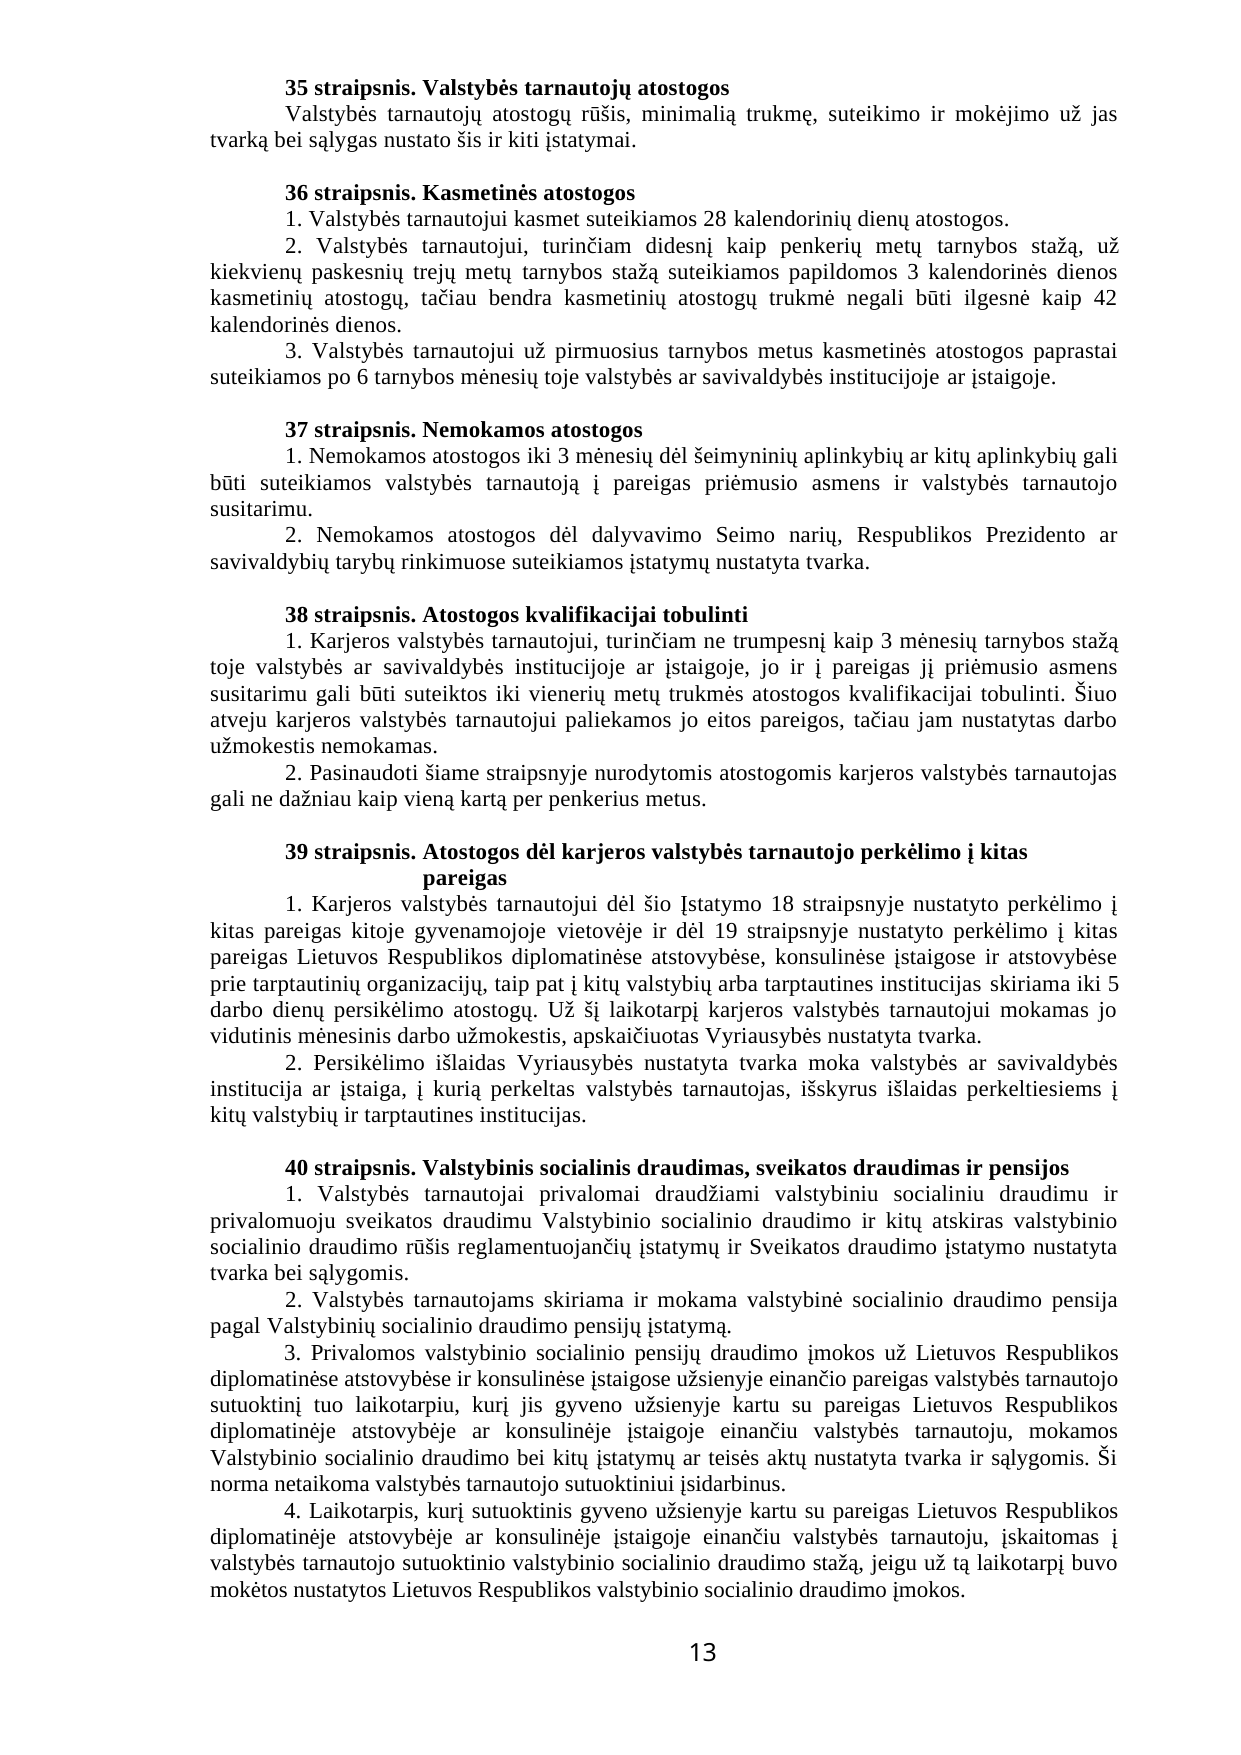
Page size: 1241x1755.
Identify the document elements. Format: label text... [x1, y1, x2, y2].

text pareigas [417, 864, 1119, 891]
text 2. Valstybės tarnautojui, turinčiam didesnį kaip penkerių metų tarnybos stažą, už kiekvienų paskesnių trejų metų tarnybos stažą suteikiamos papildomos 3 kalendorinės dienos kasmetinių atostogų, tačiau bendra kasmetinių atostogų trukmė negali būti ilgesnė kaip 42 kalendorinės dienos. [210, 232, 1119, 337]
text 2. Pasinaudoti šiame straipsnyje nurodytomis atostogomis karjeros valstybės tarnautojas gali ne dažniau kaip vieną kartą per penkerius metus. [210, 759, 1119, 811]
text 2. Valstybės tarnautojams skiriama ir mokama valstybinė socialinio draudimo pensija pagal Valstybinių socialinio draudimo pensijų įstatymą. [210, 1286, 1119, 1338]
text 37 straipsnis. Nemokamos atostogos [210, 416, 1119, 442]
text 2. Persikėlimo išlaidas Vyriausybės nustatyta tvarka moka valstybės ar savivaldybės institucija ar įstaiga, į kurią perkeltas valstybės tarnautojas, išskyrus išlaidas perkeltiesiems į kitų valstybių ir tarptautines institucijas. [210, 1049, 1119, 1128]
text 3. Privalomos valstybinio socialinio pensijų draudimo įmokos už Lietuvos Respublikos diplomatinėse atstovybėse ir konsulinėse įstaigose užsienyje einančio pareigas valstybės tarnautojo sutuoktinį tuo laikotarpiu, kurį jis gyveno užsienyje kartu su pareigas Lietuvos Respublikos diplomatinėje atstovybėje ar konsulinėje įstaigoje einančiu valstybės tarnautoju, mokamos Valstybinio socialinio draudimo bei kitų įstatymų ar teisės aktų nustatyta tvarka ir sąlygomis. Ši norma netaikoma valstybės tarnautojo sutuoktiniui įsidarbinus. [210, 1338, 1119, 1497]
text 35 straipsnis. Valstybės tarnautojų atostogos [210, 73, 1119, 100]
text 36 straipsnis. Kasmetinės atostogos [210, 179, 1119, 205]
text 1. Valstybės tarnautojui kasmet suteikiamos 28 kalendorinių dienų atostogos. [210, 205, 1119, 232]
text 1. Nemokamos atostogos iki 3 mėnesių dėl šeimyninių aplinkybių ar kitų aplinkybių gali būti suteikiamos valstybės tarnautoją į pareigas priėmusio asmens ir valstybės tarnautojo susitarimu. [210, 442, 1119, 522]
text 2. Nemokamos atostogos dėl dalyvavimo Seimo narių, Respublikos Prezidento ar savivaldybių tarybų rinkimuose suteikiamos įstatymų nustatyta tvarka. [210, 522, 1119, 574]
text 1. Karjeros valstybės tarnautojui dėl šio Įstatymo 18 straipsnyje nustatyto perkėlimo į kitas pareigas kitoje gyvenamojoje vietovėje ir dėl 19 straipsnyje nustatyto perkėlimo į kitas pareigas Lietuvos Respublikos diplomatinėse atstovybėse, konsulinėse įstaigose ir atstovybėse prie tarptautinių organizacijų, taip pat į kitų valstybių arba tarptautines institucijas skiriama iki 5 darbo dienų persikėlimo atostogų. Už šį laikotarpį karjeros valstybės tarnautojui mokamas jo vidutinis mėnesinis darbo užmokestis, apskaičiuotas Vyriausybės nustatyta tvarka. [210, 891, 1119, 1049]
text 1. Valstybės tarnautojai privalomai draudžiami valstybiniu socialiniu draudimu ir privalomuoju sveikatos draudimu Valstybinio socialinio draudimo ir kitų atskiras valstybinio socialinio draudimo rūšis reglamentuojančių įstatymų ir Sveikatos draudimo įstatymo nustatyta tvarka bei sąlygomis. [210, 1180, 1119, 1286]
text Valstybės tarnautojų atostogų rūšis, minimalią trukmę, suteikimo ir mokėjimo už jas tvarką bei sąlygas nustato šis ir kiti įstatymai. [210, 100, 1119, 153]
text 39 straipsnis. Atostogos dėl karjeros valstybės tarnautojo perkėlimo į kitas [285, 838, 1119, 864]
text 40 straipsnis. Valstybinis socialinis draudimas, sveikatos draudimas ir pensijos [285, 1154, 1119, 1180]
text 3. Valstybės tarnautojui už pirmuosius tarnybos metus kasmetinės atostogos paprastai suteikiamos po 6 tarnybos mėnesių toje valstybės ar savivaldybės institucijoje ar įstaigoje. [210, 337, 1119, 390]
text 38 straipsnis. Atostogos kvalifikacijai tobulinti [210, 601, 1119, 627]
text 1. Karjeros valstybės tarnautojui, turinčiam ne trumpesnį kaip 3 mėnesių tarnybos stažą toje valstybės ar savivaldybės institucijoje ar įstaigoje, jo ir į pareigas jį priėmusio asmens susitarimu gali būti suteiktos iki vienerių metų trukmės atostogos kvalifikacijai tobulinti. Šiuo atveju karjeros valstybės tarnautojui paliekamos jo eitos pareigos, tačiau jam nustatytas darbo užmokestis nemokamas. [210, 627, 1119, 759]
text 4. Laikotarpis, kurį sutuoktinis gyveno užsienyje kartu su pareigas Lietuvos Respublikos diplomatinėje atstovybėje ar konsulinėje įstaigoje einančiu valstybės tarnautoju, įskaitomas į valstybės tarnautojo sutuoktinio valstybinio socialinio draudimo stažą, jeigu už tą laikotarpį buvo mokėtos nustatytos Lietuvos Respublikos valstybinio socialinio draudimo įmokos. [210, 1497, 1119, 1602]
